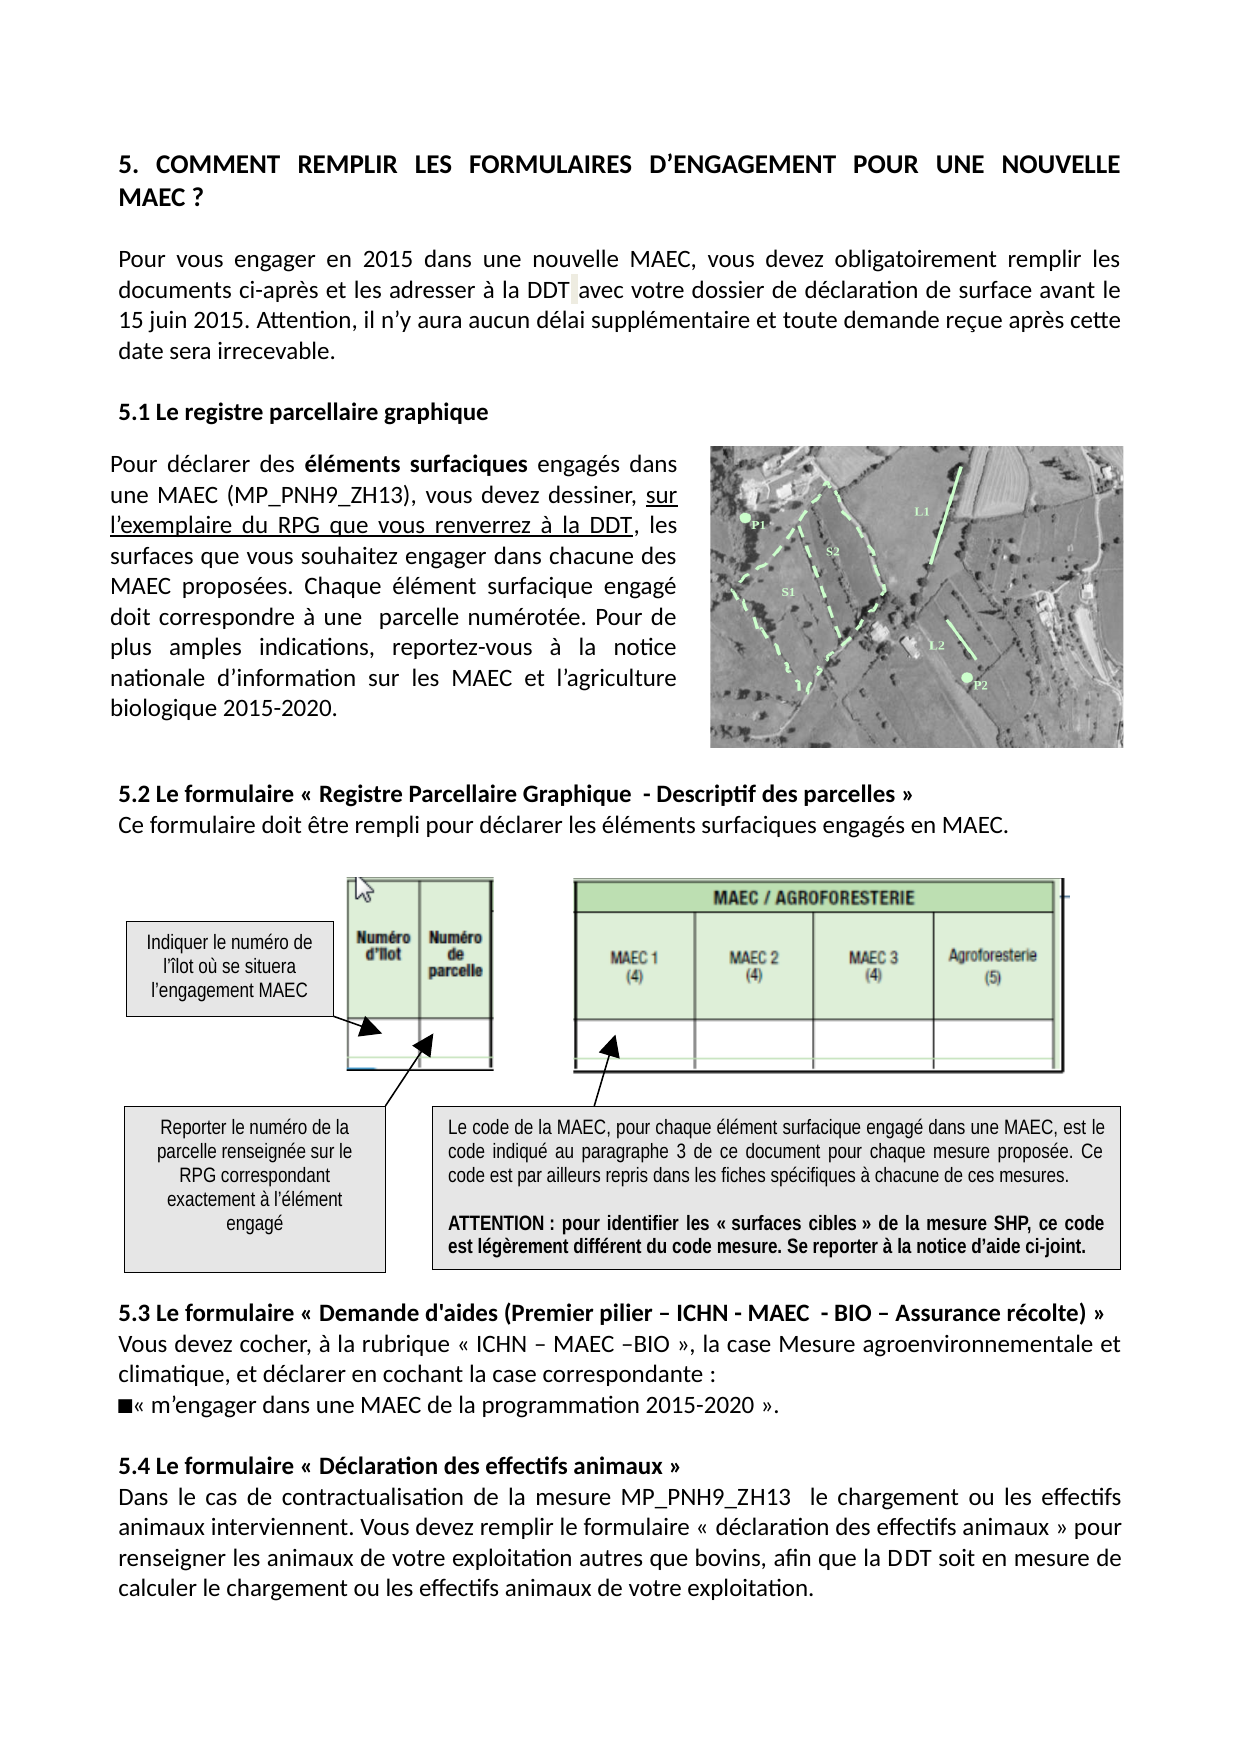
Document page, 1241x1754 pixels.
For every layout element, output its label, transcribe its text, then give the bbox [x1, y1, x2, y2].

text 5.1 Le registre parcellaire graphique [118, 396, 1122, 427]
text Le code de la MAEC, pour chaque élément surfacique engagé dans une MAEC, est le code indiqué au paragraphe 3 de ce document pour chaque mesure proposée. Ce code est par ailleurs repris dans les fiches spécifiques à chacune de ces mesures. [448, 1114, 1105, 1186]
text Vous devez cocher, à la rubrique « ICHN – MAEC –BIO », la case Mesure agroenvironnementale et climatique, et déclarer en cochant la case correspondante : [118, 1328, 1122, 1389]
list « m’engager dans une MAEC de la programmation 2015-2020 ». [118, 1389, 1122, 1419]
picture [346, 877, 494, 1071]
text Pour déclarer des éléments surfaciques engagés dans une MAEC (MP_PNH9_ZH13), vous devez dessiner, sur l’exemplaire du RPG que vous renverrez à la DDT, les surfaces que vous souhaitez engager dans chacune des MAEC proposées. Chaque élément surfacique engagé doit correspondre à une parcelle numérotée. Pour de plus amples indications, reportez-vous à la notice nationale d’information sur les MAEC et l’agriculture biologique 2015-2020. [110, 448, 677, 723]
text ATTENTION : pour identifier les « surfaces cibles » de la mesure SHP, ce code est légèrement différent du code mesure. Se reporter à la notice d’aide ci-joint. [448, 1210, 1105, 1258]
text 5. COMMENT REMPLIR LES FORMULAIRES D’ENGAGEMENT POUR UNE NOUVELLE MAEC ? [118, 147, 1122, 213]
picture [573, 878, 1070, 1077]
text 5.4 Le formulaire « Déclaration des effectifs animaux » [118, 1450, 1122, 1481]
text Reporter le numéro de la parcelle renseignée sur le RPG correspondant exactement à l’élément engagé [140, 1114, 369, 1234]
text Indiquer le numéro de l’îlot où se situera l’engagement MAEC [142, 930, 317, 1002]
text Ce formulaire doit être rempli pour déclarer les éléments surfaciques engagés en MAEC. [118, 809, 1122, 840]
text 5.2 Le formulaire « Registre Parcellaire Graphique - Descriptif des parcelles » [118, 779, 1122, 809]
text Pour vous engager en 2015 dans une nouvelle MAEC, vous devez obligatoirement remplir les documents ci-après et les adresser à la DDT avec votre dossier de déclaration de surface avant le 15 juin 2015. Attention, il n’y aura aucun délai supplémentaire et toute demande reçue après cette date sera irrecevable. [118, 243, 1122, 366]
text 5.3 Le formulaire « Demande d'aides (Premier pilier – ICHN - MAEC - BIO – Assurance récolte) » [118, 1297, 1122, 1328]
text Dans le cas de contractualisation de la mesure MP_PNH9_ZH13 le chargement ou les effectifs animaux interviennent. Vous devez remplir le formulaire « déclaration des effectifs animaux » pour renseigner les animaux de votre exploitation autres que bovins, afin que la DDT soit en mesure de calculer le chargement ou les effectifs animaux de votre exploitation. [118, 1481, 1122, 1603]
